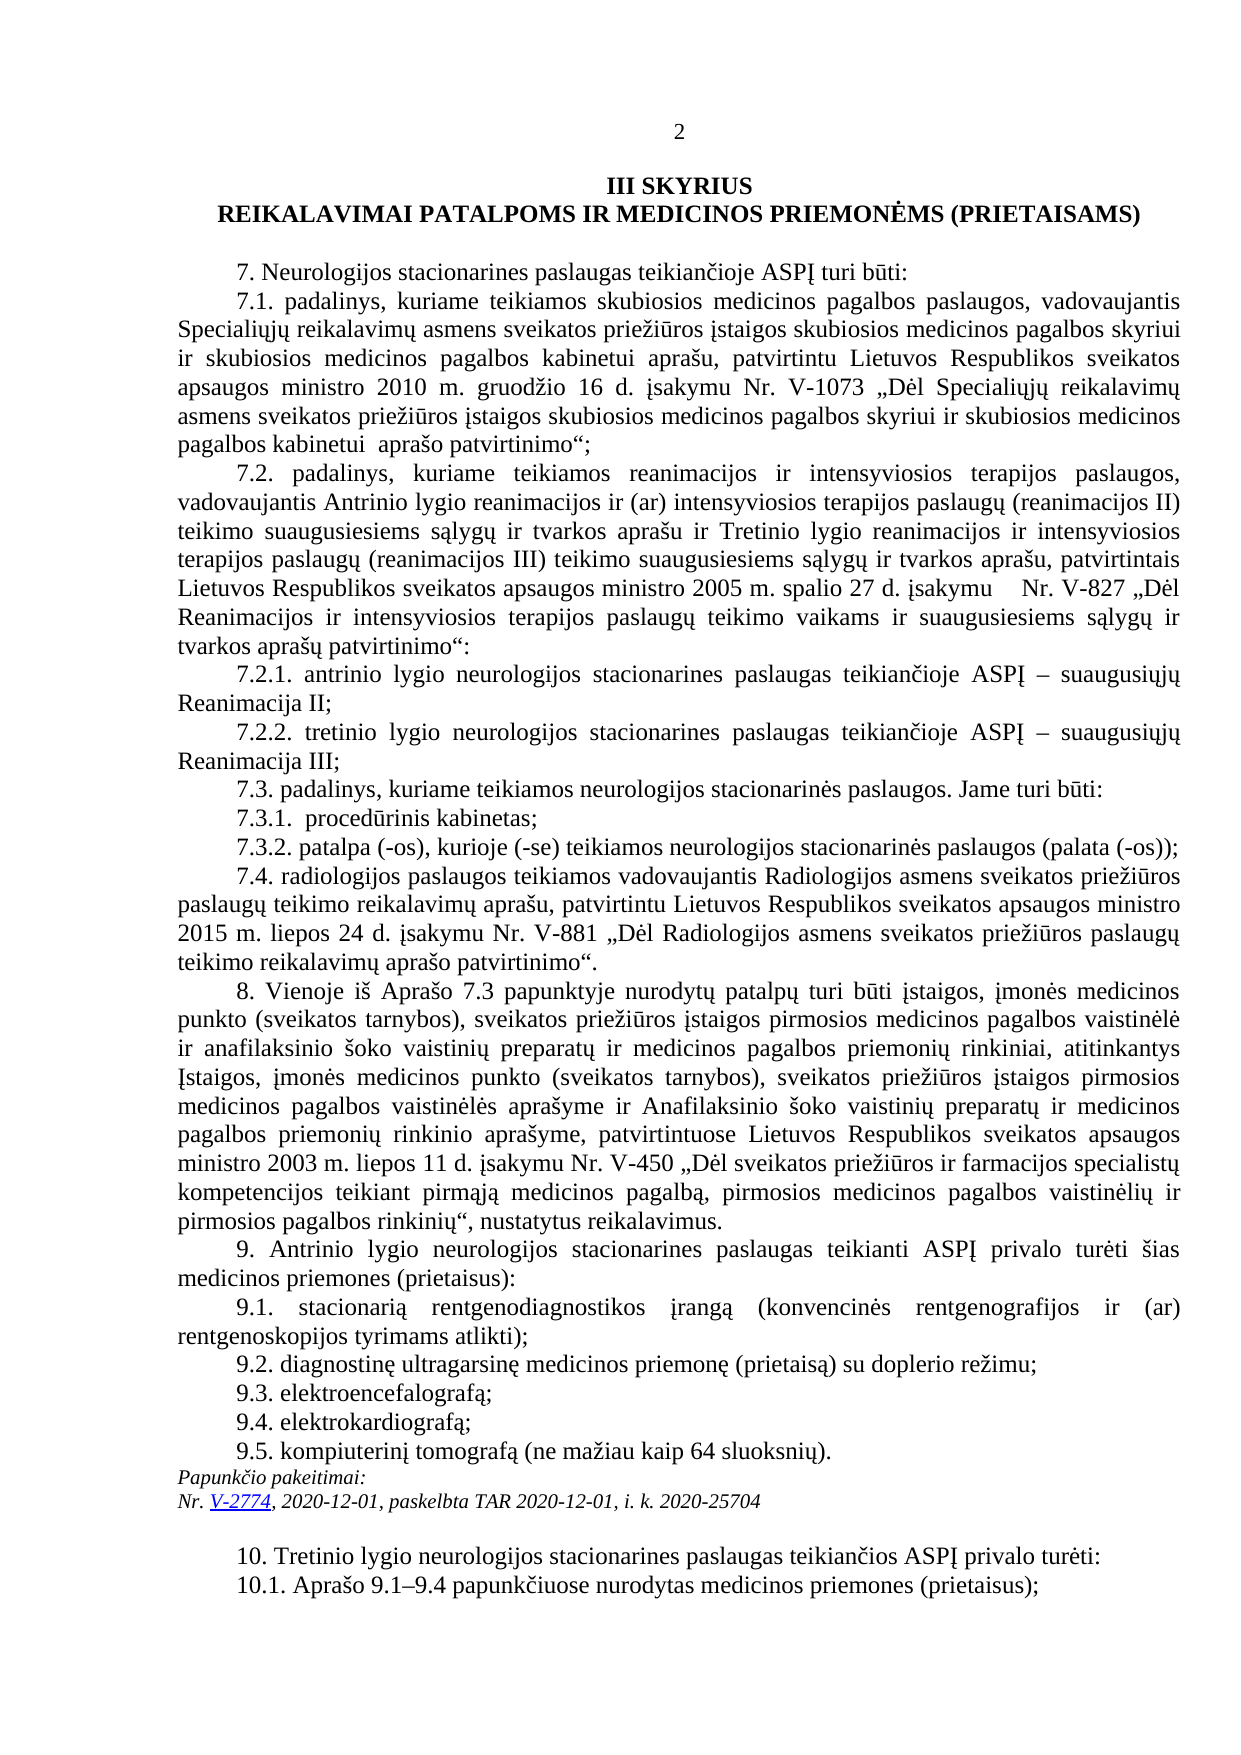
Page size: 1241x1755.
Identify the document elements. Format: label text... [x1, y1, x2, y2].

text 7.2.2. tretinio lygio neurologijos stacionarines paslaugas teikiančioje ASPĮ – suaugusiųjų Reanimacija III; [177, 717, 1181, 774]
text 10. Tretinio lygio neurologijos stacionarines paslaugas teikiančios ASPĮ privalo turėti: [177, 1541, 1181, 1570]
text 8. Vienoje iš Aprašo 7.3 papunktyje nurodytų patalpų turi būti įstaigos, įmonės medicinos punkto (sveikatos tarnybos), sveikatos priežiūros įstaigos pirmosios medicinos pagalbos vaistinėlė ir anafilaksinio šoko vaistinių preparatų ir medicinos pagalbos priemonių rinkiniai, atitinkantys Įstaigos, įmonės medicinos punkto (sveikatos tarnybos), sveikatos priežiūros įstaigos pirmosios medicinos pagalbos vaistinėlės aprašyme ir Anafilaksinio šoko vaistinių preparatų ir medicinos pagalbos priemonių rinkinio aprašyme, patvirtintuose Lietuvos Respublikos sveikatos apsaugos ministro 2003 m. liepos 11 d. įsakymu Nr. V-450 „Dėl sveikatos priežiūros ir farmacijos specialistų kompetencijos teikiant pirmąją medicinos pagalbą, pirmosios medicinos pagalbos vaistinėlių ir pirmosios pagalbos rinkinių“, nustatytus reikalavimus. [177, 976, 1181, 1234]
text 9.5. kompiuterinį tomografą (ne mažiau kaip 64 sluoksnių). [177, 1436, 1181, 1464]
text III SKYRIUS [177, 171, 1181, 199]
text 9.2. diagnostinę ultragarsinę medicinos priemonę (prietaisą) su doplerio režimu; [177, 1349, 1181, 1378]
text Papunkčio pakeitimai: [177, 1464, 1181, 1489]
text 7.3. padalinys, kuriame teikiamos neurologijos stacionarinės paslaugos. Jame turi būti: [177, 774, 1181, 803]
text 9.1. stacionarią rentgenodiagnostikos įrangą (konvencinės rentgenografijos ir (ar) rentgenoskopijos tyrimams atlikti); [177, 1292, 1181, 1349]
text 7.3.2. patalpa (-os), kurioje (-se) teikiamos neurologijos stacionarinės paslaugos (palata (-os)); [177, 832, 1181, 861]
text 9. Antrinio lygio neurologijos stacionarines paslaugas teikianti ASPĮ privalo turėti šias medicinos priemones (prietaisus): [177, 1234, 1181, 1292]
text 7.3.1. procedūrinis kabinetas; [177, 803, 1181, 832]
text 10.1. Aprašo 9.1–9.4 papunkčiuose nurodytas medicinos priemones (prietaisus); [177, 1570, 1181, 1599]
text 9.4. elektrokardiografą; [177, 1407, 1181, 1436]
text 7.1. padalinys, kuriame teikiamos skubiosios medicinos pagalbos paslaugos, vadovaujantis Specialiųjų reikalavimų asmens sveikatos priežiūros įstaigos skubiosios medicinos pagalbos skyriui ir skubiosios medicinos pagalbos kabinetui aprašu, patvirtintu Lietuvos Respublikos sveikatos apsaugos ministro 2010 m. gruodžio 16 d. įsakymu Nr. V-1073 „Dėl Specialiųjų reikalavimų asmens sveikatos priežiūros įstaigos skubiosios medicinos pagalbos skyriui ir skubiosios medicinos pagalbos kabinetui aprašo patvirtinimo“; [177, 286, 1181, 458]
text REIKALAVIMAI PATALPOMS IR MEDICINOS PRIEMONĖMS (PRIETAISAMS) [177, 199, 1181, 228]
text 7.2. padalinys, kuriame teikiamos reanimacijos ir intensyviosios terapijos paslaugos, vadovaujantis Antrinio lygio reanimacijos ir (ar) intensyviosios terapijos paslaugų (reanimacijos II) teikimo suaugusiesiems sąlygų ir tvarkos aprašu ir Tretinio lygio reanimacijos ir intensyviosios terapijos paslaugų (reanimacijos III) teikimo suaugusiesiems sąlygų ir tvarkos aprašu, patvirtintais Lietuvos Respublikos sveikatos apsaugos ministro 2005 m. spalio 27 d. įsakymu Nr. V-827 „Dėl Reanimacijos ir intensyviosios terapijos paslaugų teikimo vaikams ir suaugusiesiems sąlygų ir tvarkos aprašų patvirtinimo“: [177, 458, 1181, 659]
text 7. Neurologijos stacionarines paslaugas teikiančioje ASPĮ turi būti: [177, 257, 1181, 286]
text 7.4. radiologijos paslaugos teikiamos vadovaujantis Radiologijos asmens sveikatos priežiūros paslaugų teikimo reikalavimų aprašu, patvirtintu Lietuvos Respublikos sveikatos apsaugos ministro 2015 m. liepos 24 d. įsakymu Nr. V-881 „Dėl Radiologijos asmens sveikatos priežiūros paslaugų teikimo reikalavimų aprašo patvirtinimo“. [177, 861, 1181, 976]
text Nr. V-2774, 2020-12-01, paskelbta TAR 2020-12-01, i. k. 2020-25704 [177, 1489, 1181, 1513]
text 9.3. elektroencefalografą; [177, 1378, 1181, 1407]
text 7.2.1. antrinio lygio neurologijos stacionarines paslaugas teikiančioje ASPĮ – suaugusiųjų Reanimacija II; [177, 659, 1181, 717]
